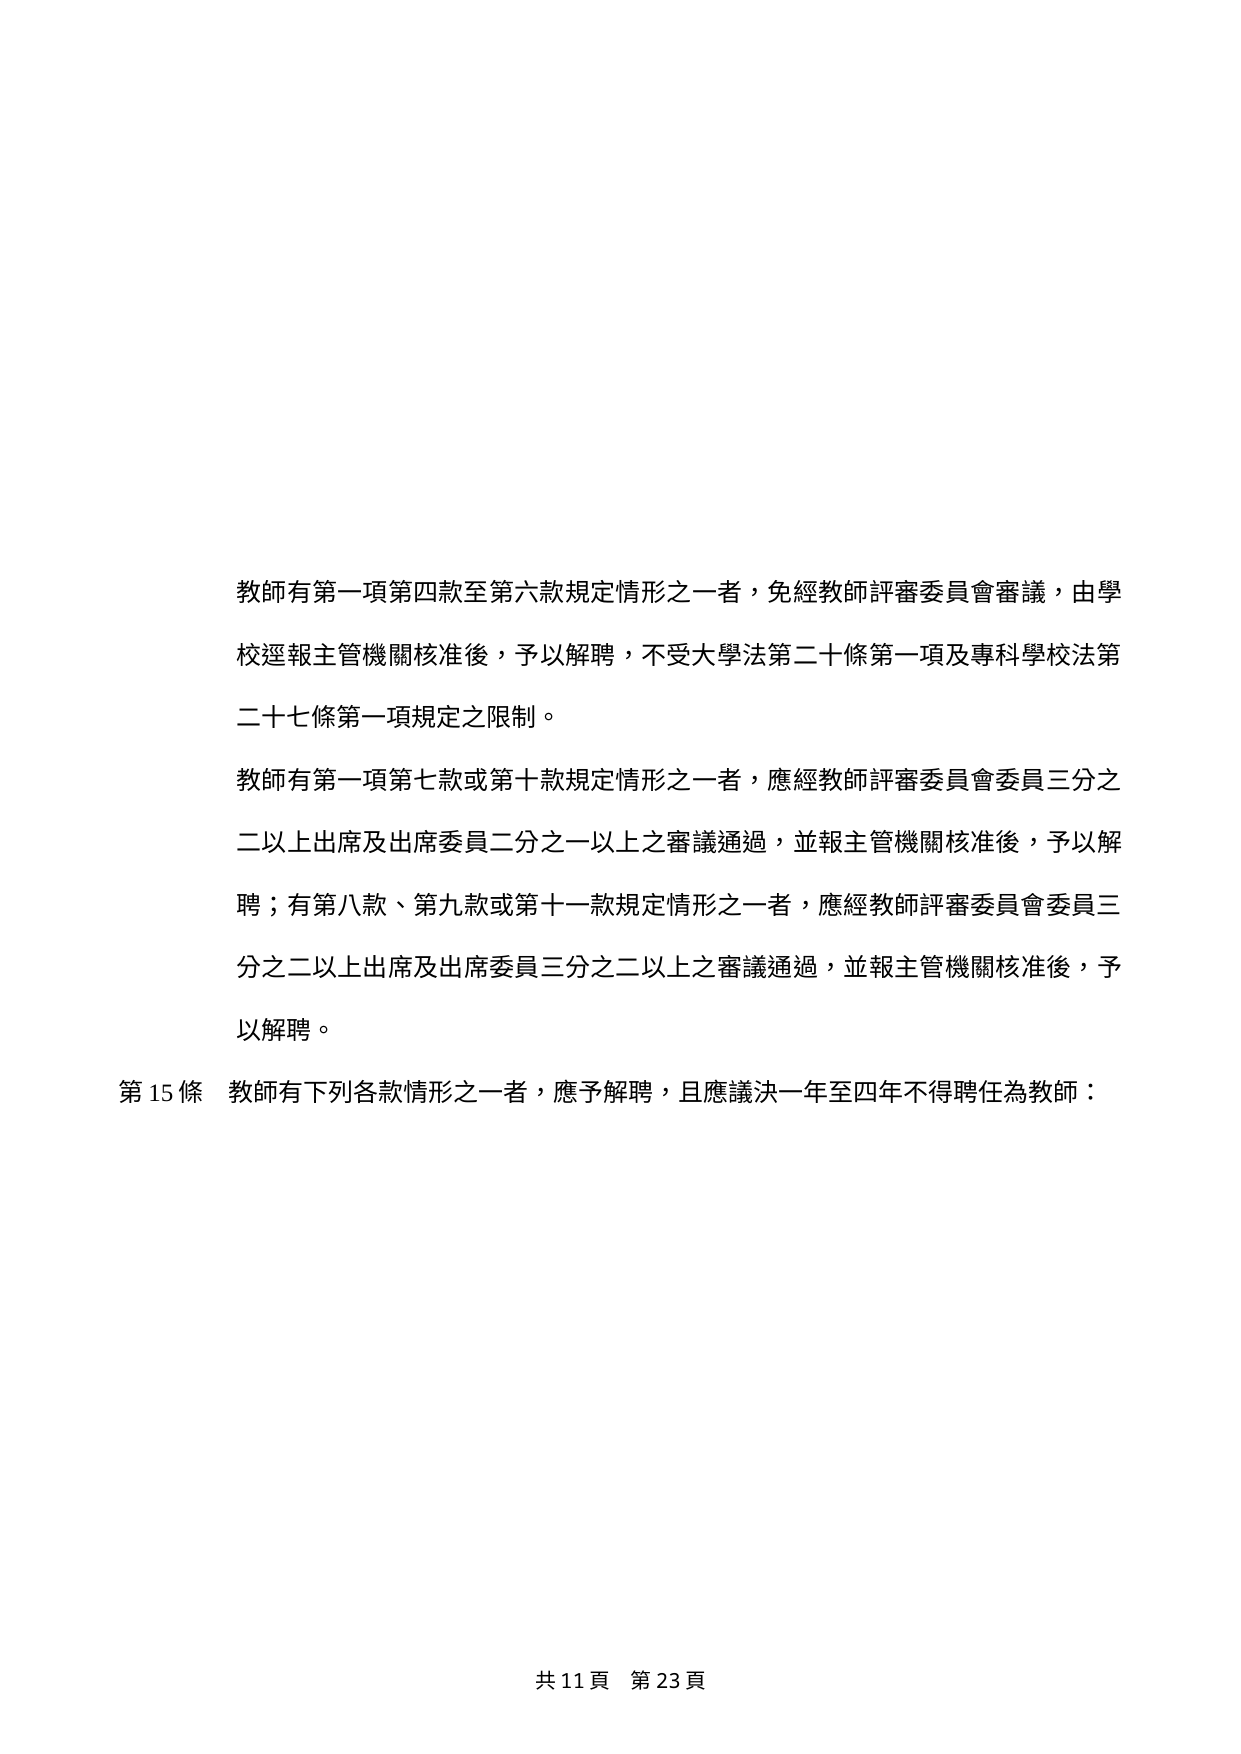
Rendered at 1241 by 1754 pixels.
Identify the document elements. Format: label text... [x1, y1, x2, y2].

text 第15條 教師有下列各款情形之一者，應予解聘，且應議決一年至四年不得聘任為教師： [118, 1049, 1122, 1112]
text 教師有第一項第七款或第十款規定情形之一者，應經教師評審委員會委員三分之二以上出席及出席委員二分之一以上之審議通過，並報主管機關核准後，予以解聘；有第八款、第九款或第十一款規定情形之一者，應經教師評審委員會委員三分之二以上出席及出席委員三分之二以上之審議通過，並報主管機關核准後，予以解聘。 [236, 737, 1122, 1049]
text 教師有第一項第四款至第六款規定情形之一者，免經教師評審委員會審議，由學校逕報主管機關核准後，予以解聘，不受大學法第二十條第一項及專科學校法第二十七條第一項規定之限制。 [236, 549, 1122, 737]
